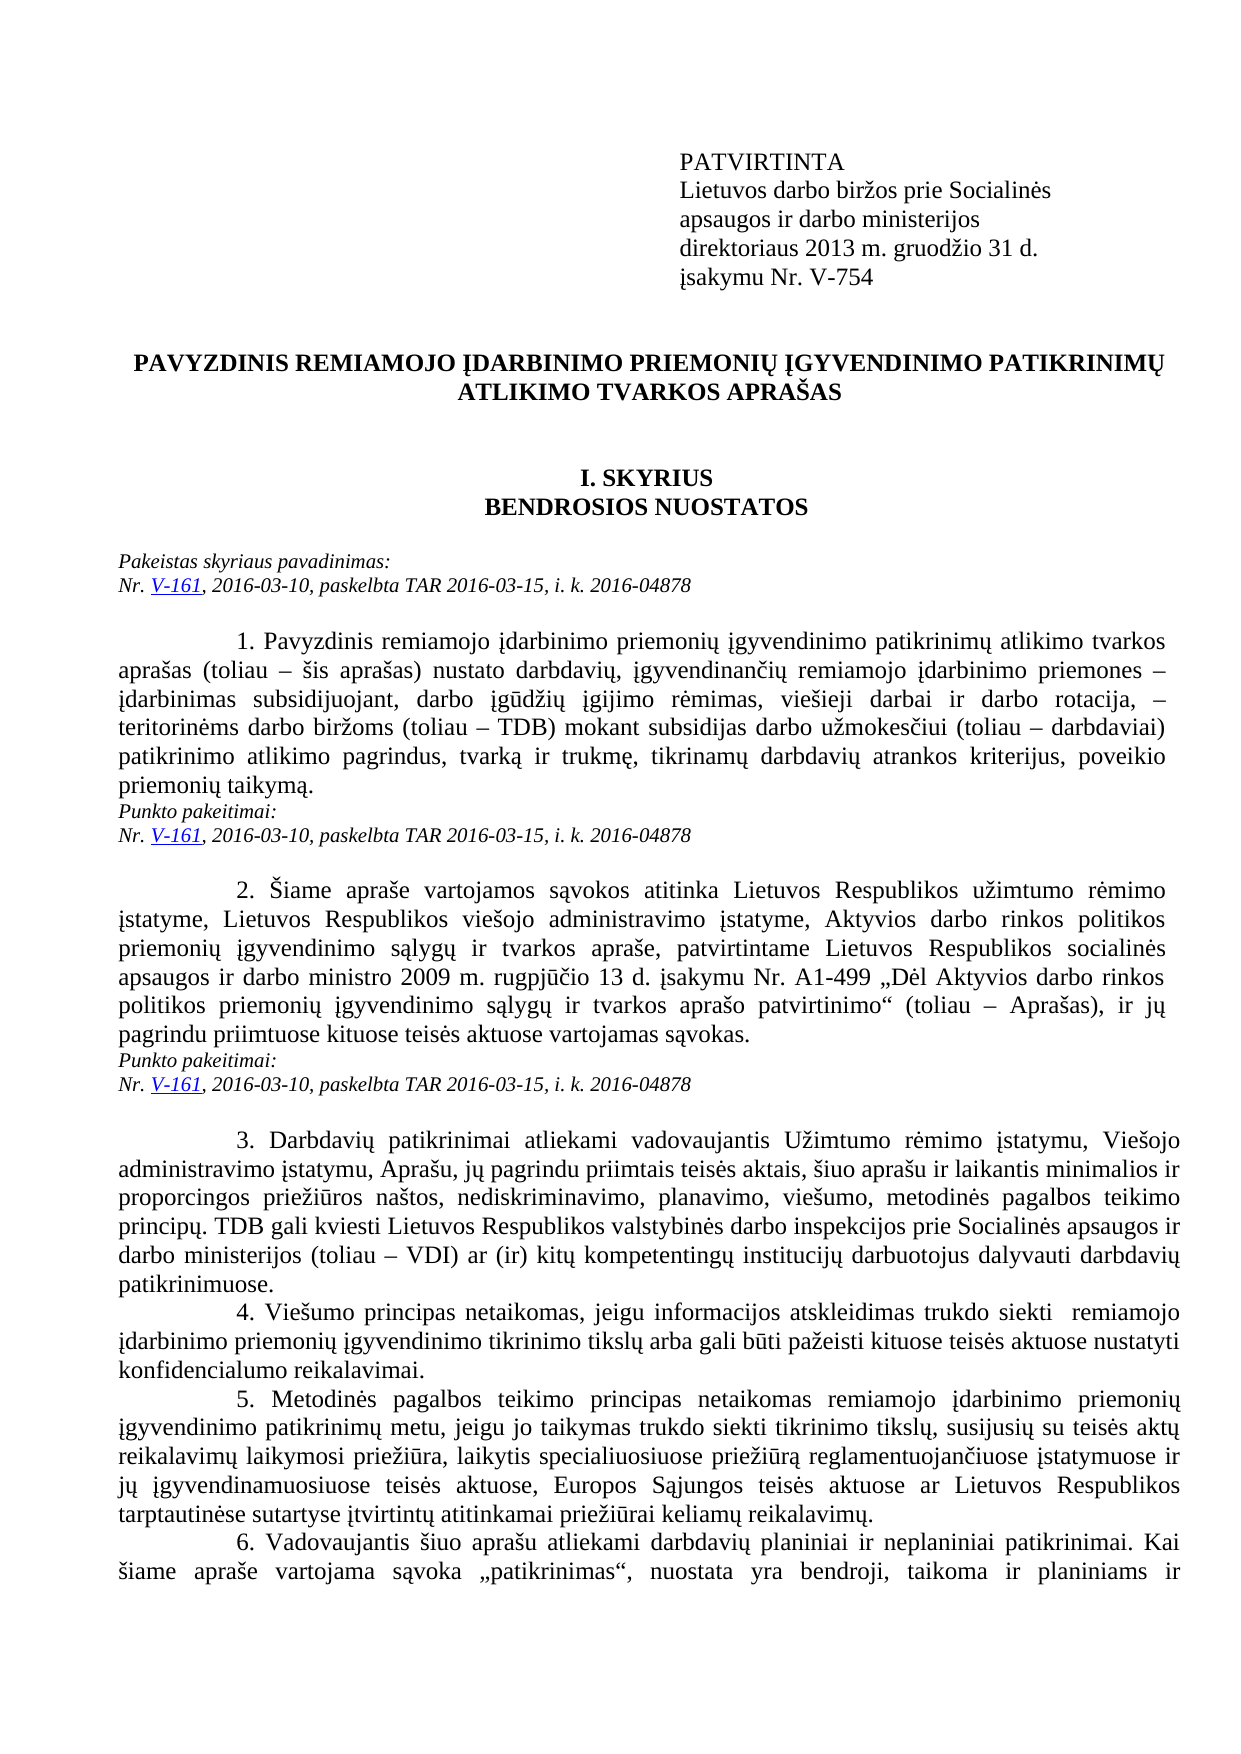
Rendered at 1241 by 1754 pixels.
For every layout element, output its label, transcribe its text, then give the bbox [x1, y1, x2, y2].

text 4. Viešumo principas netaikomas, jeigu informacijos atskleidimas trukdo siekti remiamojo įdarbinimo priemonių įgyvendinimo tikrinimo tikslų arba gali būti pažeisti kituose teisės aktuose nustatyti konfidencialumo reikalavimai. [118, 1297, 1181, 1384]
text Nr. V-161, 2016-03-10, paskelbta TAR 2016-03-15, i. k. 2016-04878 [118, 1072, 1181, 1096]
text 2. Šiame apraše vartojamos sąvokos atitinka Lietuvos Respublikos užimtumo rėmimo įstatyme, Lietuvos Respublikos viešojo administravimo įstatyme, Aktyvios darbo rinkos politikos priemonių įgyvendinimo sąlygų ir tvarkos apraše, patvirtintame Lietuvos Respublikos socialinės apsaugos ir darbo ministro 2009 m. rugpjūčio 13 d. įsakymu Nr. A1-499 „Dėl Aktyvios darbo rinkos politikos priemonių įgyvendinimo sąlygų ir tvarkos aprašo patvirtinimo“ (toliau – Aprašas), ir jų pagrindu priimtuose kituose teisės aktuose vartojamas sąvokas. [118, 876, 1167, 1048]
text PATVIRTINTA [679, 147, 1152, 176]
text Nr. V-161, 2016-03-10, paskelbta TAR 2016-03-15, i. k. 2016-04878 [118, 573, 1181, 597]
text 1. Pavyzdinis remiamojo įdarbinimo priemonių įgyvendinimo patikrinimų atlikimo tvarkos aprašas (toliau – šis aprašas) nustato darbdavių, įgyvendinančių remiamojo įdarbinimo priemones – įdarbinimas subsidijuojant, darbo įgūdžių įgijimo rėmimas, viešieji darbai ir darbo rotacija, – teritorinėms darbo biržoms (toliau – TDB) mokant subsidijas darbo užmokesčiui (toliau – darbdaviai) patikrinimo atlikimo pagrindus, tvarką ir trukmę, tikrinamų darbdavių atrankos kriterijus, poveikio priemonių taikymą. [118, 626, 1167, 799]
text Lietuvos darbo biržos prie Socialinės [679, 176, 1181, 204]
text 6. Vadovaujantis šiuo aprašu atliekami darbdavių planiniai ir neplaniniai patikrinimai. Kai šiame apraše vartojama sąvoka „patikrinimas“, nuostata yra bendroji, taikoma ir planiniams ir [118, 1527, 1181, 1585]
text Nr. V-161, 2016-03-10, paskelbta TAR 2016-03-15, i. k. 2016-04878 [118, 823, 1181, 847]
text direktoriaus 2013 m. gruodžio 31 d. [679, 233, 1181, 262]
text Pakeistas skyriaus pavadinimas: [118, 549, 1181, 573]
text PAVYZDINIS remiamojo įdarbinimo priemonių ĮGYVENDINIMO PATIKRINIMŲ ATLIKIMO TVARKOS APRAŠAS [118, 348, 1181, 406]
text Punkto pakeitimai: [118, 1048, 1181, 1072]
text 3. Darbdavių patikrinimai atliekami vadovaujantis Užimtumo rėmimo įstatymu, Viešojo administravimo įstatymu, Aprašu, jų pagrindu priimtais teisės aktais, šiuo aprašu ir laikantis minimalios ir proporcingos priežiūros naštos, nediskriminavimo, planavimo, viešumo, metodinės pagalbos teikimo principų. TDB gali kviesti Lietuvos Respublikos valstybinės darbo inspekcijos prie Socialinės apsaugos ir darbo ministerijos (toliau – VDI) ar (ir) kitų kompetentingų institucijų darbuotojus dalyvauti darbdavių patikrinimuose. [118, 1125, 1181, 1297]
text apsaugos ir darbo ministerijos [679, 204, 1181, 233]
text Punkto pakeitimai: [118, 799, 1181, 823]
text I. SKYRIUS BENDROSIOS NUOSTATOS [118, 463, 1181, 521]
text įsakymu Nr. V-754 [679, 262, 1181, 291]
text 5. Metodinės pagalbos teikimo principas netaikomas remiamojo įdarbinimo priemonių įgyvendinimo patikrinimų metu, jeigu jo taikymas trukdo siekti tikrinimo tikslų, susijusių su teisės aktų reikalavimų laikymosi priežiūra, laikytis specialiuosiuose priežiūrą reglamentuojančiuose įstatymuose ir jų įgyvendinamuosiuose teisės aktuose, Europos Sąjungos teisės aktuose ar Lietuvos Respublikos tarptautinėse sutartyse įtvirtintų atitinkamai priežiūrai keliamų reikalavimų. [118, 1384, 1181, 1527]
